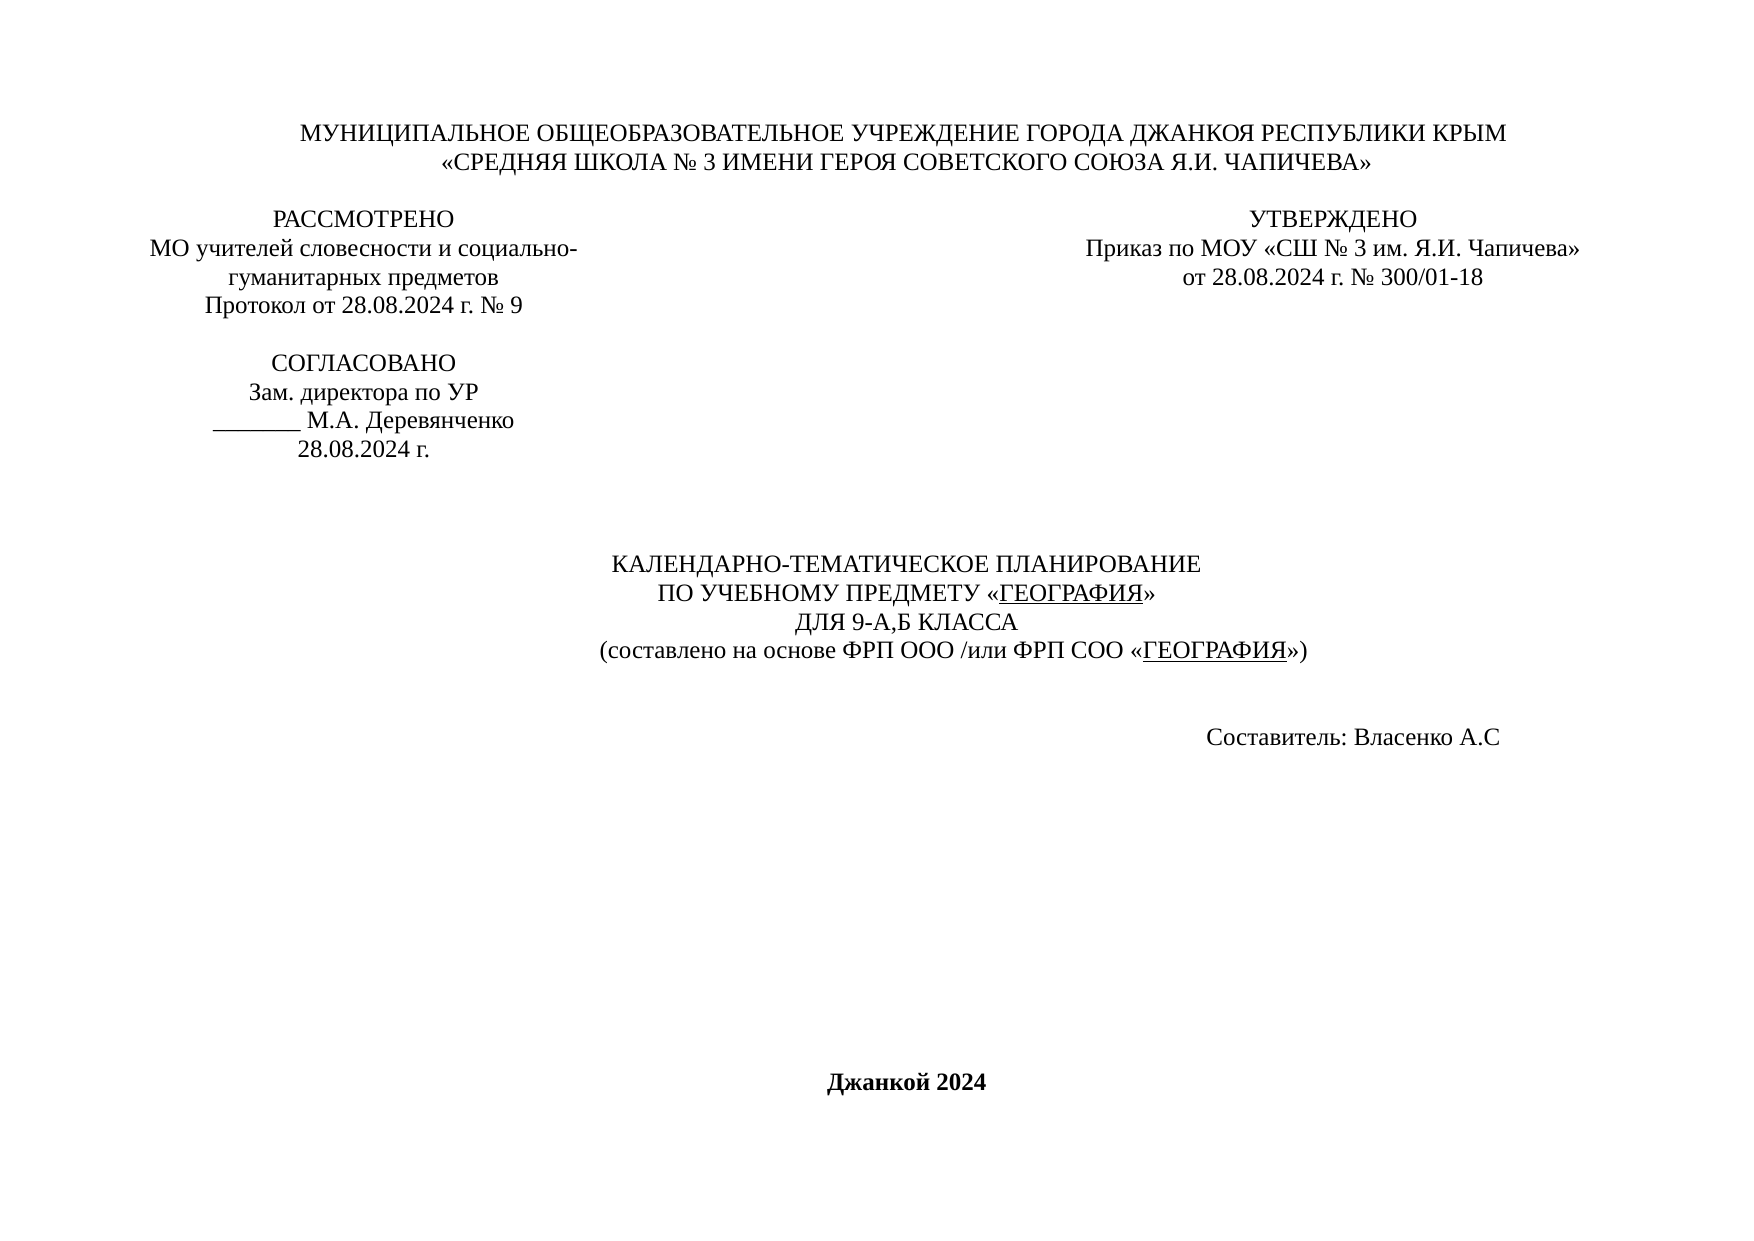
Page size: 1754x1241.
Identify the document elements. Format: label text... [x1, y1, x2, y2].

text «СРЕДНЯЯ ШКОЛА № 3 ИМЕНИ ГЕРОЯ СОВЕТСКОГО СОЮЗА Я.И. ЧАПИЧЕВА» [118, 147, 1695, 176]
table_cell [620, 319, 1019, 463]
text МУНИЦИПАЛЬНОЕ ОБЩЕОБРАЗОВАТЕЛЬНОЕ УЧРЕЖДЕНИЕ ГОРОДА ДЖАНКОЯ РЕСПУБЛИКИ КРЫМ [118, 118, 1695, 147]
text Джанкой 2024 [118, 1067, 1695, 1096]
text КАЛЕНДАРНО-ТЕМАТИЧЕСКОЕ ПЛАНИРОВАНИЕ [118, 549, 1695, 578]
table_cell СОГЛАСОВАНО Зам. директора по УР _______ М.А. Деревянченко 28.08.2024 г. [107, 319, 620, 463]
text ДЛЯ 9-А,Б КЛАССА [118, 607, 1695, 636]
text (составлено на основе ФРП ООО /или ФРП СОО «ГЕОГРАФИЯ») [118, 636, 1695, 664]
text ПО УЧЕБНОМУ ПРЕДМЕТУ «ГЕОГРАФИЯ» [118, 578, 1695, 607]
table_header УТВЕРЖДЕНО Приказ по МОУ «СШ № 3 им. Я.И. Чапичева» от 28.08.2024 г. № 300/01-18 [1019, 204, 1647, 319]
table_header [620, 204, 1019, 319]
text Составитель: Власенко А.С [118, 722, 1695, 751]
table_header РАССМОТРЕНО МО учителей словесности и социально-гуманитарных предметов Протокол от 28.08.2024 г. № 9 [107, 204, 620, 319]
table_cell [1019, 319, 1647, 463]
